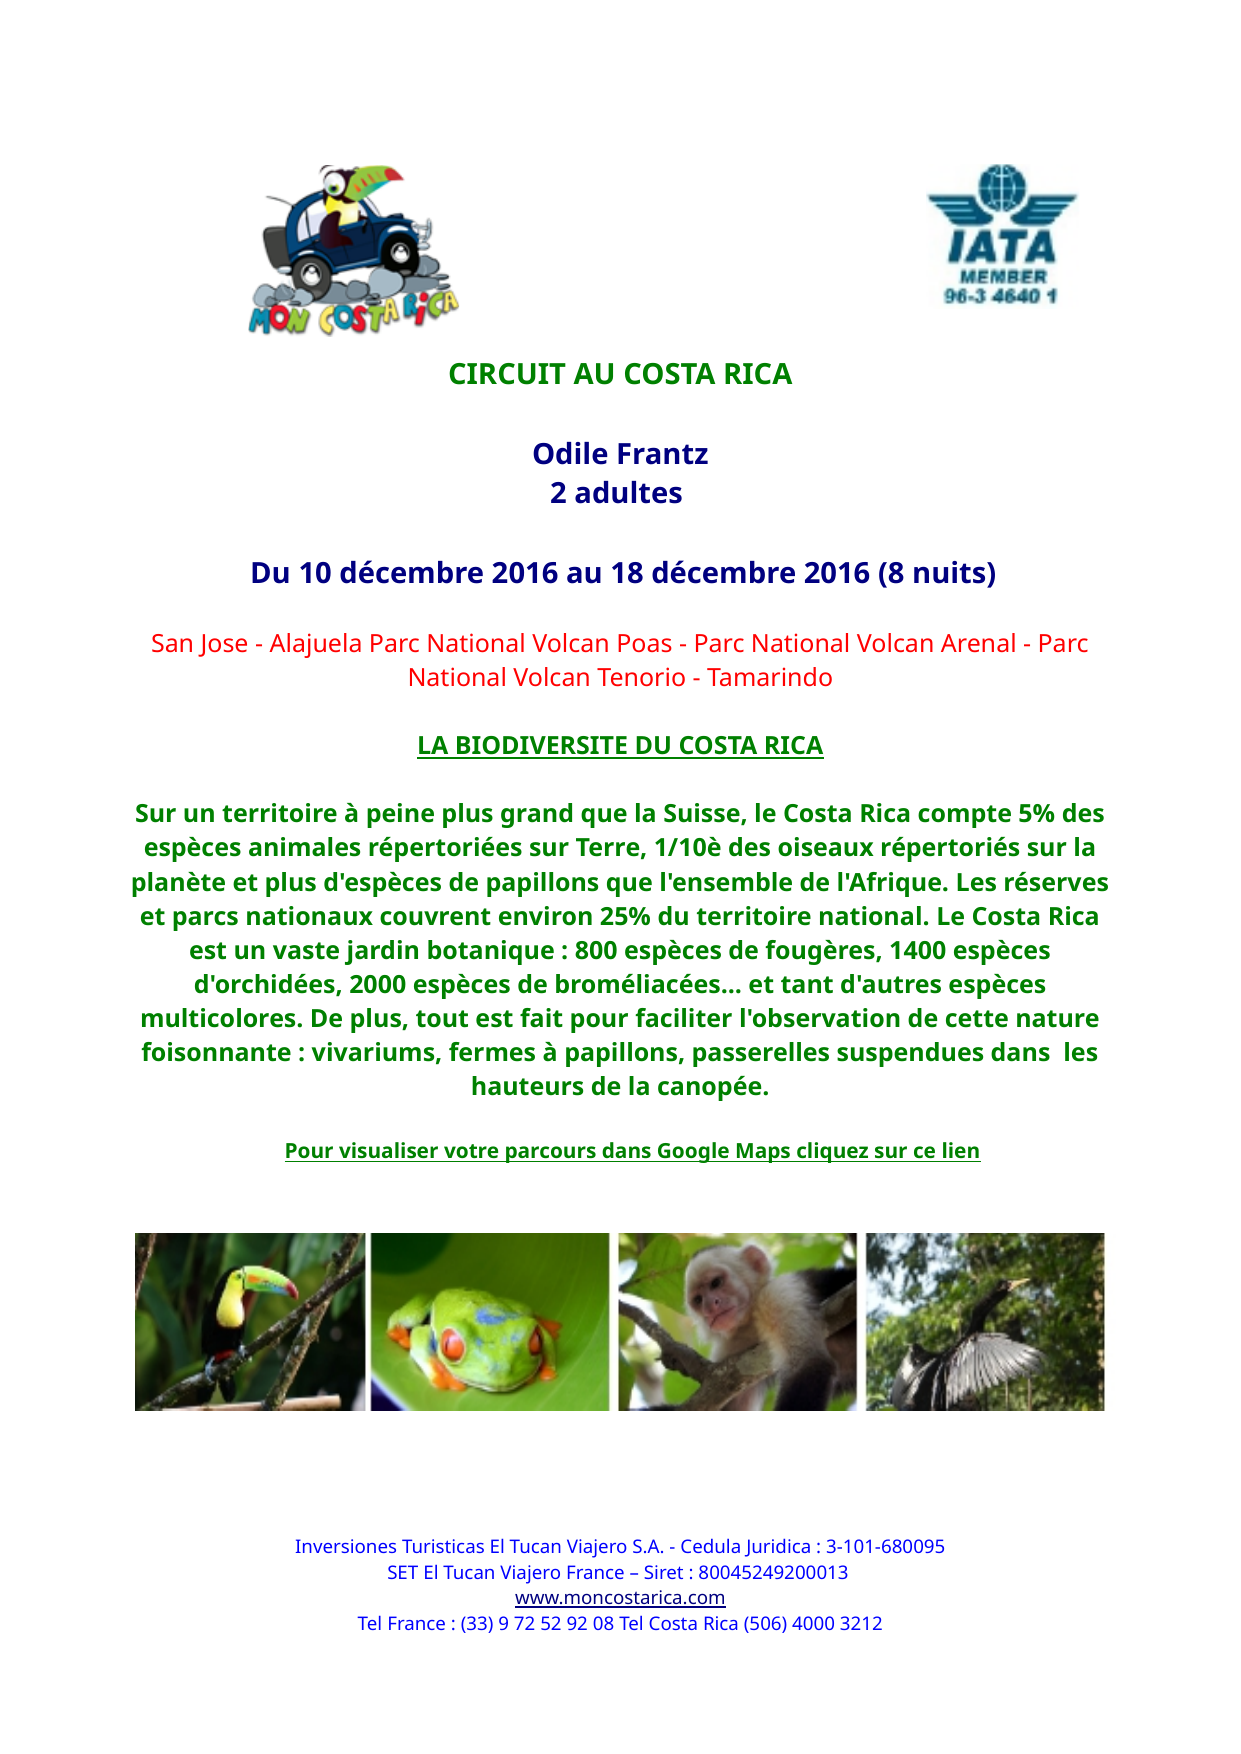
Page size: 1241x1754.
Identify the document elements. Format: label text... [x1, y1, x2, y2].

text Sur un territoire à peine plus grand que la Suisse, le Costa Rica compte 5% des espèces animales répertoriées sur Terre, 1/10è des oiseaux répertoriés sur la planète et plus d'espèces de papillons que l'ensemble de l'Afrique. Les réserves et parcs nationaux couvrent environ 25% du territoire national. Le Costa Rica est un vaste jardin botanique : 800 espèces de fougères, 1400 espèces d'orchidées, 2000 espèces de broméliacées... et tant d'autres espèces multicolores. De plus, tout est fait pour faciliter l'observation de cette nature foisonnante : vivariums, fermes à papillons, passerelles suspendues dans les hauteurs de la canopée. [118, 796, 1122, 1103]
text 2 adultes [118, 473, 1122, 512]
text Du 10 décembre 2016 au 18 décembre 2016 (8 nuits) [118, 552, 1122, 592]
text San Jose - Alajuela Parc National Volcan Poas - Parc National Volcan Arenal - Parc National Volcan Tenorio - Tamarindo [118, 626, 1122, 694]
text LA BIODIVERSITE DU COSTA RICA [118, 728, 1122, 762]
text Odile Frantz [118, 433, 1122, 473]
text Pour visualiser votre parcours dans Google Maps cliquez sur ce lien [118, 1137, 1146, 1165]
picture [248, 165, 460, 337]
text CIRCUIT AU COSTA RICA [118, 353, 1122, 393]
picture [135, 1233, 1116, 1411]
picture [926, 164, 1080, 309]
table_header [118, 118, 620, 353]
table_header [620, 118, 1122, 353]
